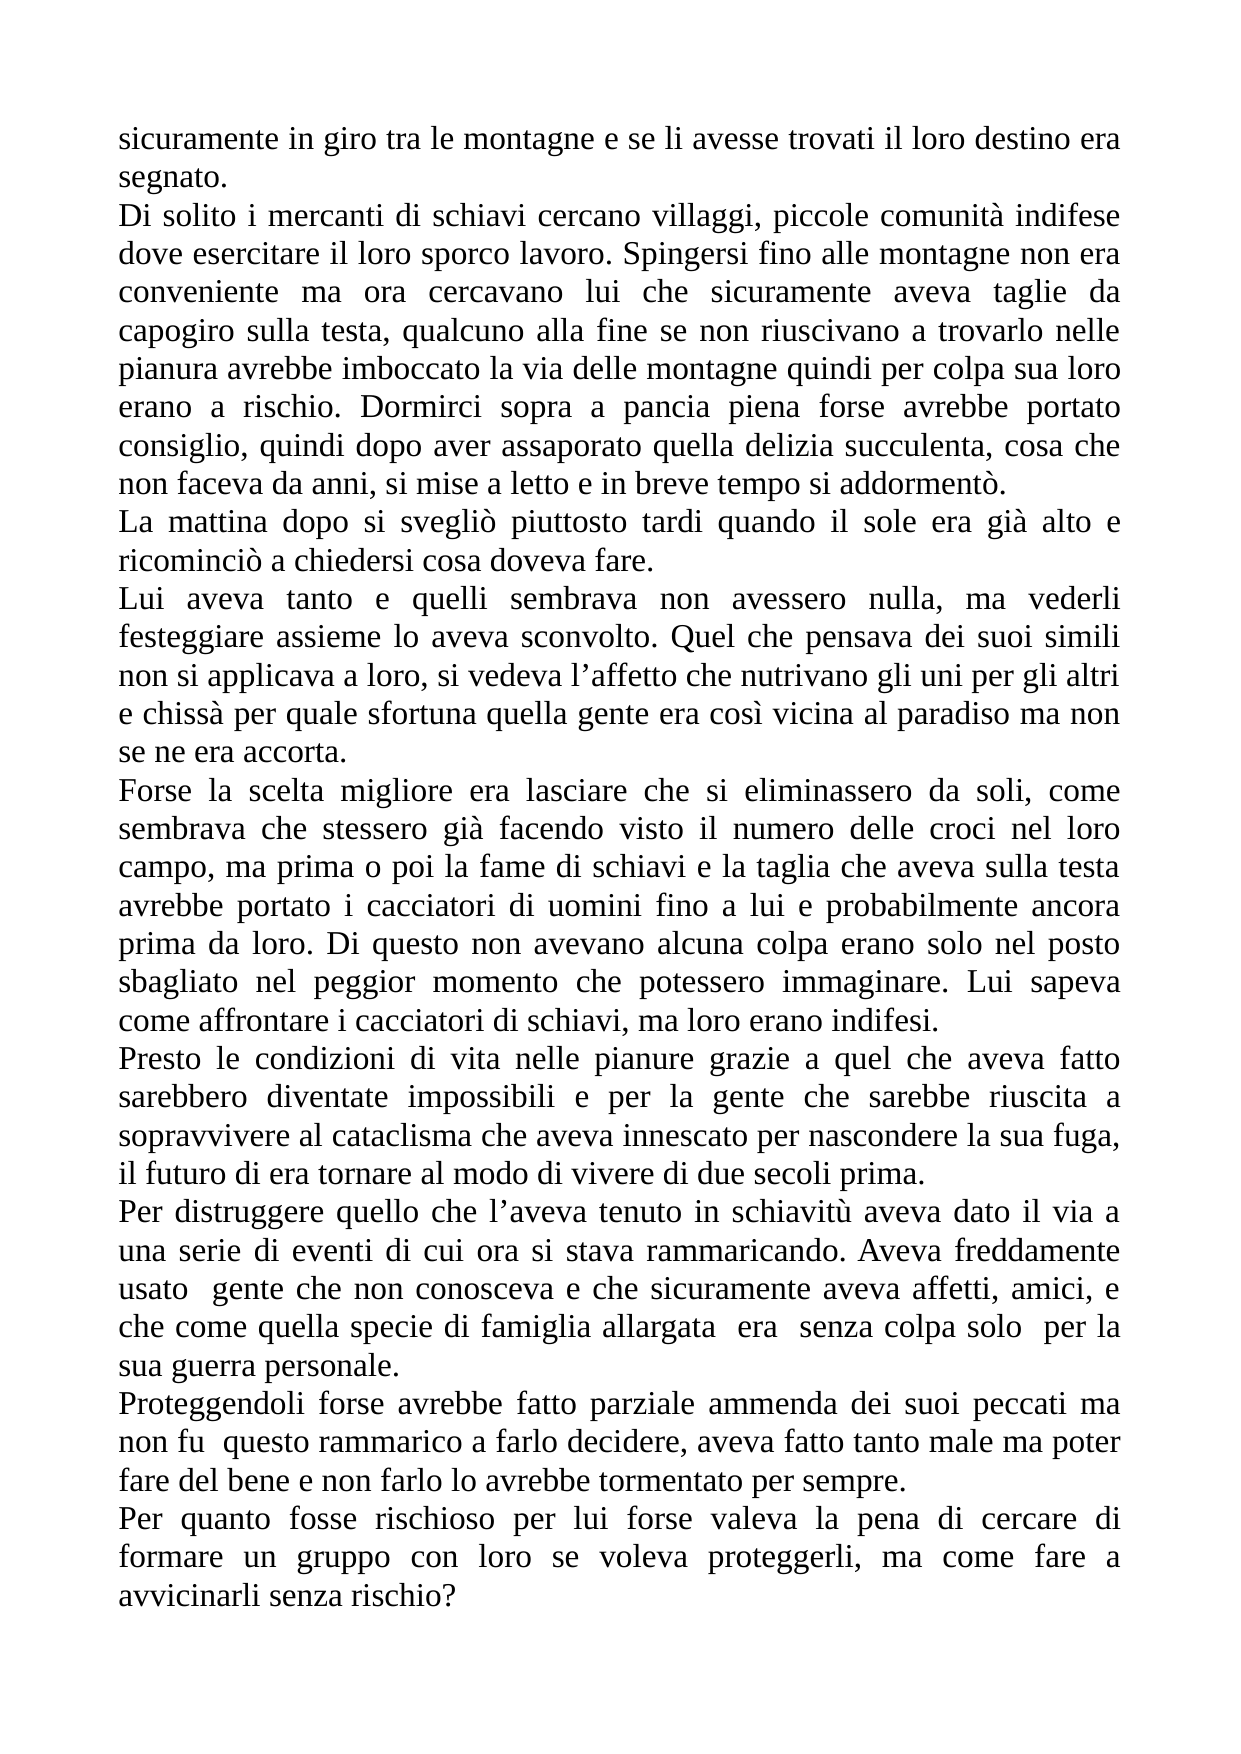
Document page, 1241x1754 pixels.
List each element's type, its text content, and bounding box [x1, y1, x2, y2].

text Forse la scelta migliore era lasciare che si eliminassero da soli, come sembrava che stessero già facendo visto il numero delle croci nel loro campo, ma prima o poi la fame di schiavi e la taglia che aveva sulla testa avrebbe portato i cacciatori di uomini fino a lui e probabilmente ancora prima da loro. Di questo non avevano alcuna colpa erano solo nel posto sbagliato nel peggior momento che potessero immaginare. Lui sapeva come affrontare i cacciatori di schiavi, ma loro erano indifesi. [118, 770, 1122, 1038]
text Di solito i mercanti di schiavi cercano villaggi, piccole comunità indifese dove esercitare il loro sporco lavoro. Spingersi fino alle montagne non era conveniente ma ora cercavano lui che sicuramente aveva taglie da capogiro sulla testa, qualcuno alla fine se non riuscivano a trovarlo nelle pianura avrebbe imboccato la via delle montagne quindi per colpa sua loro erano a rischio. Dormirci sopra a pancia piena forse avrebbe portato consiglio, quindi dopo aver assaporato quella delizia succulenta, cosa che non faceva da anni, si mise a letto e in breve tempo si addormentò. [118, 195, 1122, 501]
text sicuramente in giro tra le montagne e se li avesse trovati il loro destino era segnato. [118, 118, 1122, 195]
text Proteggendoli forse avrebbe fatto parziale ammenda dei suoi peccati ma non fu questo rammarico a farlo decidere, aveva fatto tanto male ma poter fare del bene e non farlo lo avrebbe tormentato per sempre. [118, 1383, 1122, 1498]
text Per distruggere quello che l’aveva tenuto in schiavitù aveva dato il via a una serie di eventi di cui ora si stava rammaricando. Aveva freddamente usato gente che non conosceva e che sicuramente aveva affetti, amici, e che come quella specie di famiglia allargata era senza colpa solo per la sua guerra personale. [118, 1191, 1122, 1383]
text La mattina dopo si svegliò piuttosto tardi quando il sole era già alto e ricominciò a chiedersi cosa doveva fare. [118, 501, 1122, 578]
text Lui aveva tanto e quelli sembrava non avessero nulla, ma vederli festeggiare assieme lo aveva sconvolto. Quel che pensava dei suoi simili non si applicava a loro, si vedeva l’affetto che nutrivano gli uni per gli altri e chissà per quale sfortuna quella gente era così vicina al paradiso ma non se ne era accorta. [118, 578, 1122, 770]
text Presto le condizioni di vita nelle pianure grazie a quel che aveva fatto sarebbero diventate impossibili e per la gente che sarebbe riuscita a sopravvivere al cataclisma che aveva innescato per nascondere la sua fuga, il futuro di era tornare al modo di vivere di due secoli prima. [118, 1038, 1122, 1191]
text Per quanto fosse rischioso per lui forse valeva la pena di cercare di formare un gruppo con loro se voleva proteggerli, ma come fare a avvicinarli senza rischio? [118, 1498, 1122, 1613]
